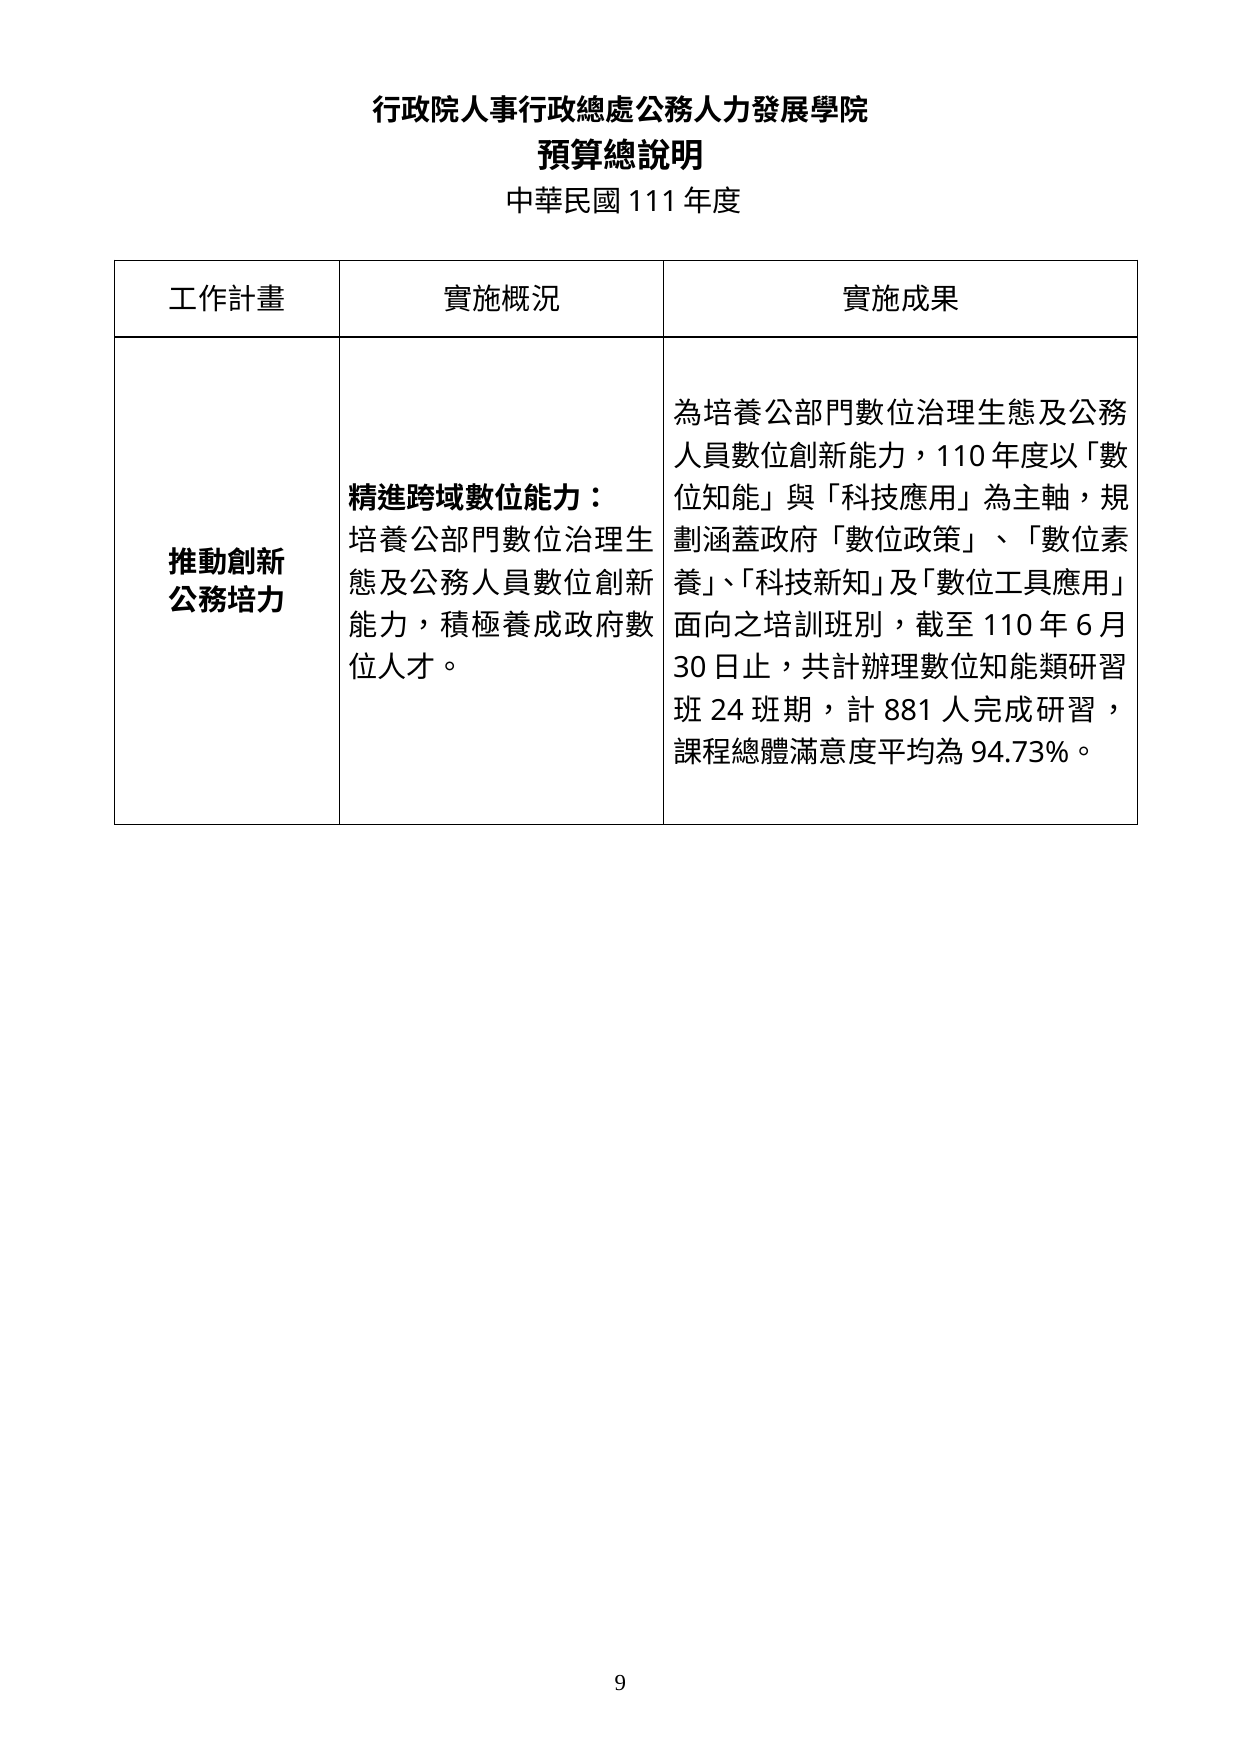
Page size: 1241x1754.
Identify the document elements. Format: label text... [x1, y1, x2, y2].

table_cell 精進跨域數位能力： 培養公部門數位治理生態及公務人員數位創新能力，積極養成政府數位人才。 [340, 338, 663, 823]
table_header 實施概況 [340, 261, 663, 336]
table_cell 為培養公部門數位治理生態及公務人員數位創新能力，110年度以「數位知能」與「科技應用」為主軸，規劃涵蓋政府「數位政策」、「數位素養」、「科技新知」及「數位工具應用」面向之培訓班別，截至110年6月30日止，共計辦理數位知能類研習班24班期，計881人完成研習，課程總體滿意度平均為94.73%。 [664, 338, 1137, 823]
table_header 工作計畫 [115, 261, 339, 336]
table_header 實施成果 [664, 261, 1137, 336]
table_cell 推動創新 公務培力 [115, 338, 339, 823]
